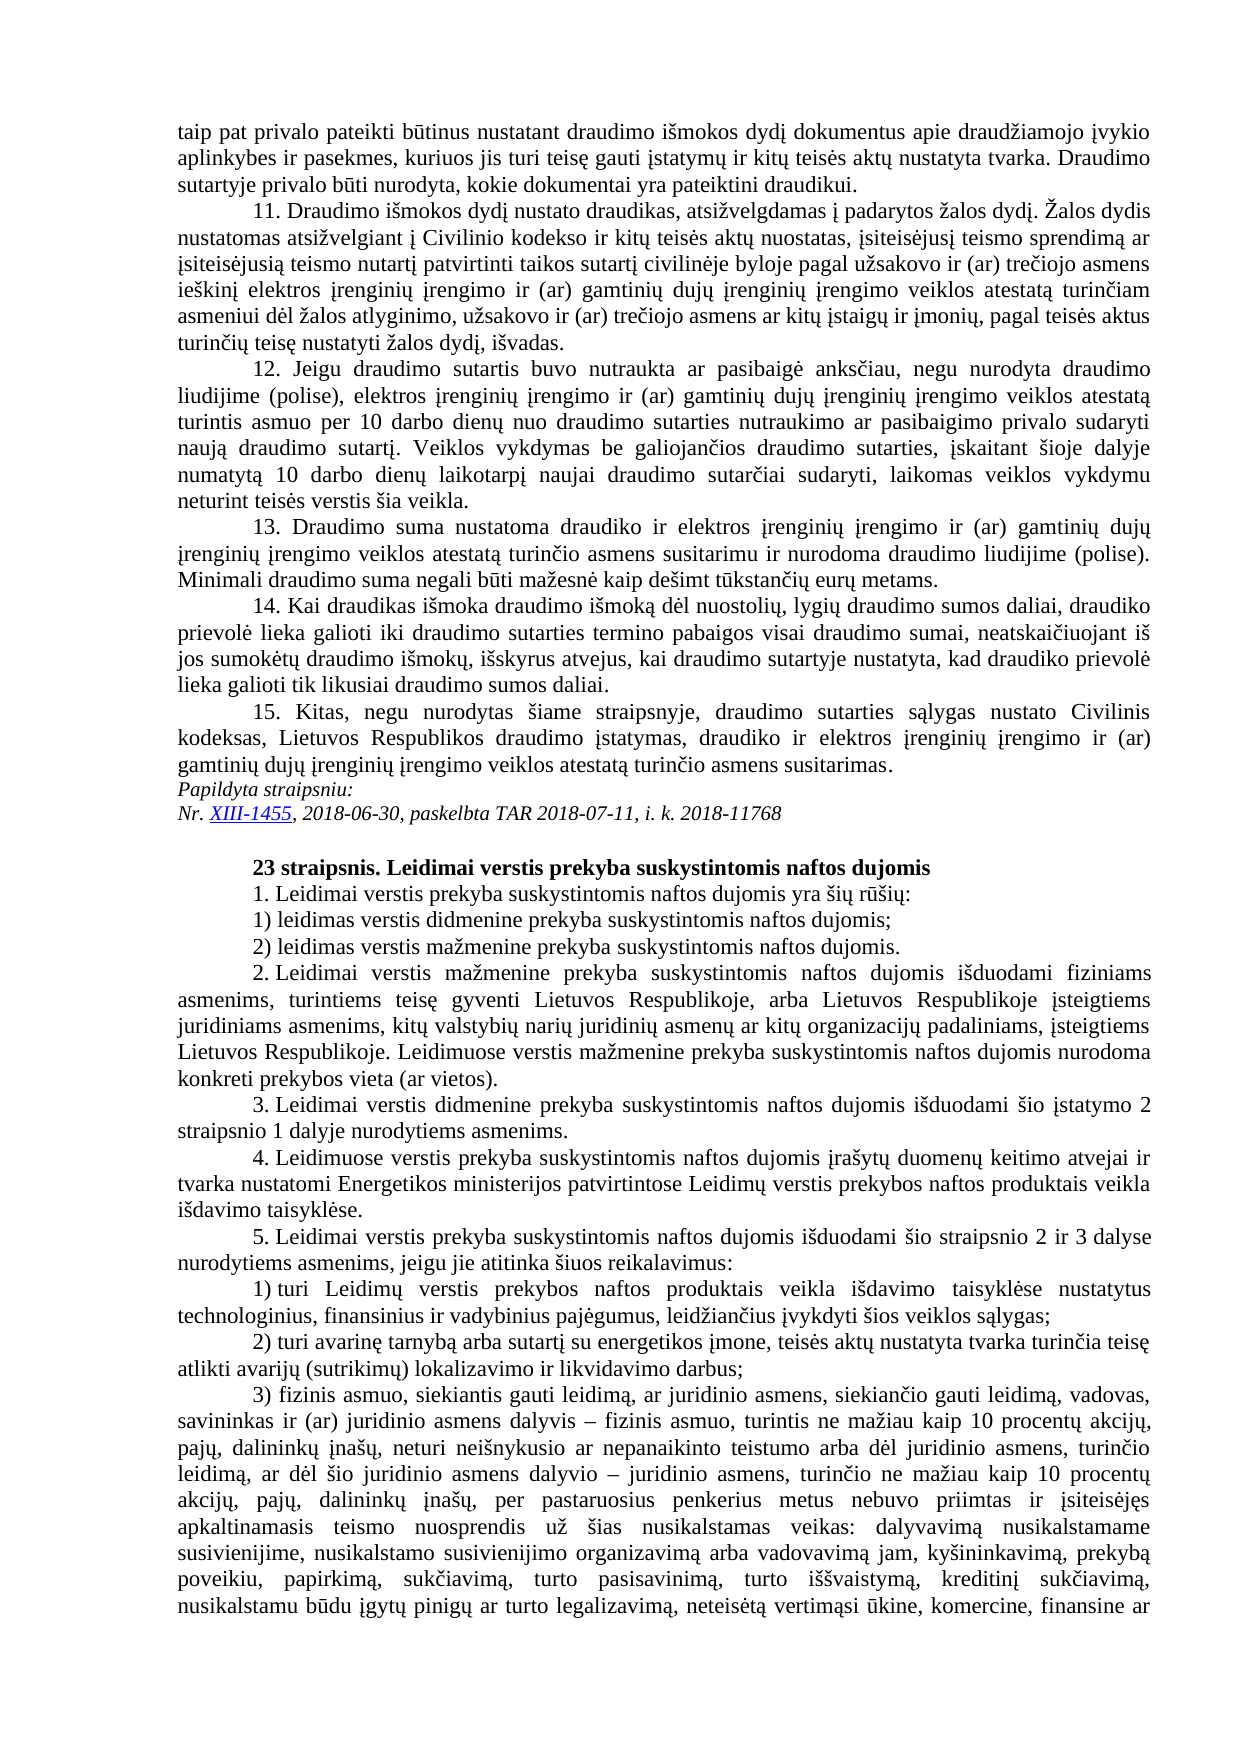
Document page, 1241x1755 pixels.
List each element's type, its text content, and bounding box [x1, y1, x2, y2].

text 2) turi avarinę tarnybą arba sutartį su energetikos įmone, teisės aktų nustatyta tvarka turinčia teisę atlikti avarijų (sutrikimų) lokalizavimo ir likvidavimo darbus; [177, 1328, 1152, 1381]
text 1) leidimas verstis didmenine prekyba suskystintomis naftos dujomis; [177, 907, 1152, 933]
text 15. Kitas, negu nurodytas šiame straipsnyje, draudimo sutarties sąlygas nustato Civilinis kodeksas, Lietuvos Respublikos draudimo įstatymas, draudiko ir elektros įrenginių įrengimo ir (ar) gamtinių dujų įrenginių įrengimo veiklos atestatą turinčio asmens susitarimas. [177, 698, 1152, 777]
text 3. Leidimai verstis didmenine prekyba suskystintomis naftos dujomis išduodami šio įstatymo 2 straipsnio 1 dalyje nurodytiems asmenims. [177, 1091, 1152, 1144]
text 1. Leidimai verstis prekyba suskystintomis naftos dujomis yra šių rūšių: [177, 880, 1152, 907]
text 23 straipsnis. Leidimai verstis prekyba suskystintomis naftos dujomis [177, 854, 1152, 880]
text 2. Leidimai verstis mažmenine prekyba suskystintomis naftos dujomis išduodami fiziniams asmenims, turintiems teisę gyventi Lietuvos Respublikoje, arba Lietuvos Respublikoje įsteigtiems juridiniams asmenims, kitų valstybių narių juridinių asmenų ar kitų organizacijų padaliniams, įsteigtiems Lietuvos Respublikoje. Leidimuose verstis mažmenine prekyba suskystintomis naftos dujomis nurodoma konkreti prekybos vieta (ar vietos). [177, 959, 1152, 1091]
text 4. Leidimuose verstis prekyba suskystintomis naftos dujomis įrašytų duomenų keitimo atvejai ir tvarka nustatomi Energetikos ministerijos patvirtintose Leidimų verstis prekybos naftos produktais veikla išdavimo taisyklėse. [177, 1144, 1152, 1223]
text 3) fizinis asmuo, siekiantis gauti leidimą, ar juridinio asmens, siekiančio gauti leidimą, vadovas, savininkas ir (ar) juridinio asmens dalyvis – fizinis asmuo, turintis ne mažiau kaip 10 procentų akcijų, pajų, dalininkų įnašų, neturi neišnykusio ar nepanaikinto teistumo arba dėl juridinio asmens, turinčio leidimą, ar dėl šio juridinio asmens dalyvio – juridinio asmens, turinčio ne mažiau kaip 10 procentų akcijų, pajų, dalininkų įnašų, per pastaruosius penkerius metus nebuvo priimtas ir įsiteisėjęs apkaltinamasis teismo nuosprendis už šias nusikalstamas veikas: dalyvavimą nusikalstamame susivienijime, nusikalstamo susivienijimo organizavimą arba vadovavimą jam, kyšininkavimą, prekybą poveikiu, papirkimą, sukčiavimą, turto pasisavinimą, turto iššvaistymą, kreditinį sukčiavimą, nusikalstamu būdu įgytų pinigų ar turto legalizavimą, neteisėtą vertimąsi ūkine, komercine, finansine ar [177, 1381, 1152, 1618]
text 1) turi Leidimų verstis prekybos naftos produktais veikla išdavimo taisyklėse nustatytus technologinius, finansinius ir vadybinius pajėgumus, leidžiančius įvykdyti šios veiklos sąlygas; [177, 1276, 1152, 1328]
text 13. Draudimo suma nustatoma draudiko ir elektros įrenginių įrengimo ir (ar) gamtinių dujų įrenginių įrengimo veiklos atestatą turinčio asmens susitarimu ir nurodoma draudimo liudijime (polise). Minimali draudimo suma negali būti mažesnė kaip dešimt tūkstančių eurų metams. [177, 513, 1152, 592]
text 2) leidimas verstis mažmenine prekyba suskystintomis naftos dujomis. [177, 933, 1152, 959]
text 11. Draudimo išmokos dydį nustato draudikas, atsižvelgdamas į padarytos žalos dydį. Žalos dydis nustatomas atsižvelgiant į Civilinio kodekso ir kitų teisės aktų nuostatas, įsiteisėjusį teismo sprendimą ar įsiteisėjusią teismo nutartį patvirtinti taikos sutartį civilinėje byloje pagal užsakovo ir (ar) trečiojo asmens ieškinį elektros įrenginių įrengimo ir (ar) gamtinių dujų įrenginių įrengimo veiklos atestatą turinčiam asmeniui dėl žalos atlyginimo, užsakovo ir (ar) trečiojo asmens ar kitų įstaigų ir įmonių, pagal teisės aktus turinčių teisę nustatyti žalos dydį, išvadas. [177, 197, 1152, 355]
text 5. Leidimai verstis prekyba suskystintomis naftos dujomis išduodami šio straipsnio 2 ir 3 dalyse nurodytiems asmenims, jeigu jie atitinka šiuos reikalavimus: [177, 1223, 1152, 1276]
text Papildyta straipsniu: [177, 777, 1152, 801]
text Nr. XIII-1455, 2018-06-30, paskelbta TAR 2018-07-11, i. k. 2018-11768 [177, 801, 1152, 825]
text 12. Jeigu draudimo sutartis buvo nutraukta ar pasibaigė anksčiau, negu nurodyta draudimo liudijime (polise), elektros įrenginių įrengimo ir (ar) gamtinių dujų įrenginių įrengimo veiklos atestatą turintis asmuo per 10 darbo dienų nuo draudimo sutarties nutraukimo ar pasibaigimo privalo sudaryti naują draudimo sutartį. Veiklos vykdymas be galiojančios draudimo sutarties, įskaitant šioje dalyje numatytą 10 darbo dienų laikotarpį naujai draudimo sutarčiai sudaryti, laikomas veiklos vykdymu neturint teisės verstis šia veikla. [177, 355, 1152, 513]
text taip pat privalo pateikti būtinus nustatant draudimo išmokos dydį dokumentus apie draudžiamojo įvykio aplinkybes ir pasekmes, kuriuos jis turi teisę gauti įstatymų ir kitų teisės aktų nustatyta tvarka. Draudimo sutartyje privalo būti nurodyta, kokie dokumentai yra pateiktini draudikui. [177, 118, 1152, 197]
text 14. Kai draudikas išmoka draudimo išmoką dėl nuostolių, lygių draudimo sumos daliai, draudiko prievolė lieka galioti iki draudimo sutarties termino pabaigos visai draudimo sumai, neatskaičiuojant iš jos sumokėtų draudimo išmokų, išskyrus atvejus, kai draudimo sutartyje nustatyta, kad draudiko prievolė lieka galioti tik likusiai draudimo sumos daliai. [177, 592, 1152, 698]
